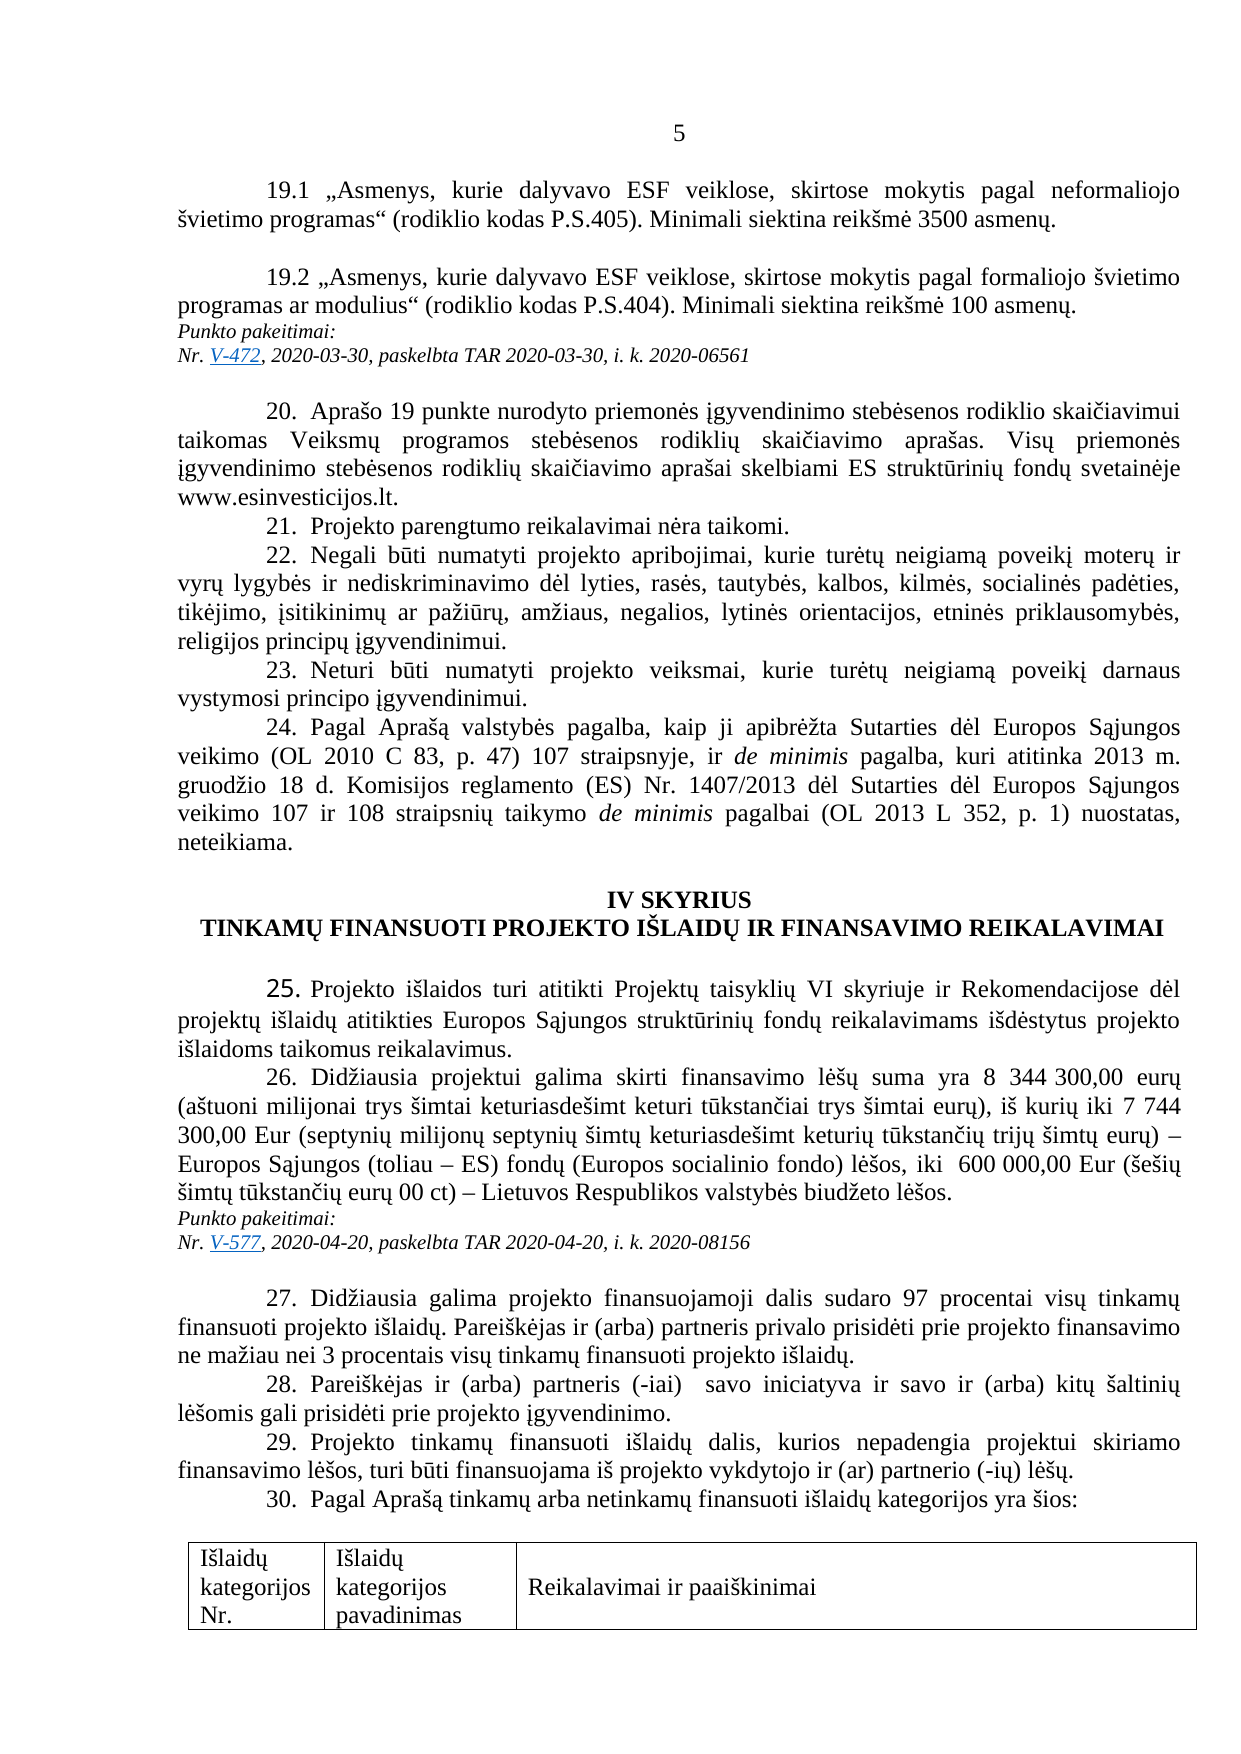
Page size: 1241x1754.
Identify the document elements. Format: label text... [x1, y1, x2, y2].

text 21. Projekto parengtumo reikalavimai nėra taikomi. [177, 511, 1181, 540]
text 19.1 „Asmenys, kurie dalyvavo ESF veiklose, skirtose mokytis pagal neformaliojo švietimo programas“ (rodiklio kodas P.S.405). Minimali siektina reikšmė 3500 asmenų. [177, 175, 1181, 233]
text 30. Pagal Aprašą tinkamų arba netinkamų finansuoti išlaidų kategorijos yra šios: [177, 1484, 1181, 1513]
text 25. Projekto išlaidos turi atitikti Projektų taisyklių VI skyriuje ir Rekomendacijose dėl projektų išlaidų atitikties Europos Sąjungos struktūrinių fondų reikalavimams išdėstytus projekto išlaidoms taikomus reikalavimus. [177, 971, 1181, 1062]
text 29. Projekto tinkamų finansuoti išlaidų dalis, kurios nepadengia projektui skiriamo finansavimo lėšos, turi būti finansuojama iš projekto vykdytojo ir (ar) partnerio (-ių) lėšų. [177, 1427, 1181, 1484]
table_header Reikalavimai ir paaiškinimai [517, 1543, 1196, 1629]
table_header Išlaidų kategorijos Nr. [189, 1543, 324, 1629]
text Punkto pakeitimai: [177, 319, 1181, 343]
text TINKAMŲ FINANSUOTI PROJEKTO IŠLAIDŲ IR FINANSAVIMO REIKALAVIMAI [177, 913, 1181, 942]
text 19.2 „Asmenys, kurie dalyvavo ESF veiklose, skirtose mokytis pagal formaliojo švietimo programas ar modulius“ (rodiklio kodas P.S.404). Minimali siektina reikšmė 100 asmenų. [177, 262, 1181, 319]
text 27. Didžiausia galima projekto finansuojamoji dalis sudaro 97 procentai visų tinkamų finansuoti projekto išlaidų. Pareiškėjas ir (arba) partneris privalo prisidėti prie projekto finansavimo ne mažiau nei 3 procentais visų tinkamų finansuoti projekto išlaidų. [177, 1283, 1181, 1369]
text 23. Neturi būti numatyti projekto veiksmai, kurie turėtų neigiamą poveikį darnaus vystymosi principo įgyvendinimui. [177, 655, 1181, 712]
text 22. Negali būti numatyti projekto apribojimai, kurie turėtų neigiamą poveikį moterų ir vyrų lygybės ir nediskriminavimo dėl lyties, rasės, tautybės, kalbos, kilmės, socialinės padėties, tikėjimo, įsitikinimų ar pažiūrų, amžiaus, negalios, lytinės orientacijos, etninės priklausomybės, religijos principų įgyvendinimui. [177, 540, 1181, 655]
text 20. Aprašo 19 punkte nurodyto priemonės įgyvendinimo stebėsenos rodiklio skaičiavimui taikomas Veiksmų programos stebėsenos rodiklių skaičiavimo aprašas. Visų priemonės įgyvendinimo stebėsenos rodiklių skaičiavimo aprašai skelbiami ES struktūrinių fondų svetainėje www.esinvesticijos.lt. [177, 396, 1181, 511]
text 24. Pagal Aprašą valstybės pagalba, kaip ji apibrėžta Sutarties dėl Europos Sąjungos veikimo (OL 2010 C 83, p. 47) 107 straipsnyje, ir de minimis pagalba, kuri atitinka 2013 m. gruodžio 18 d. Komisijos reglamento (ES) Nr. 1407/2013 dėl Sutarties dėl Europos Sąjungos veikimo 107 ir 108 straipsnių taikymo de minimis pagalbai (OL 2013 L 352, p. 1) nuostatas, neteikiama. [177, 712, 1181, 856]
text 28. Pareiškėjas ir (arba) partneris (-iai) savo iniciatyva ir savo ir (arba) kitų šaltinių lėšomis gali prisidėti prie projekto įgyvendinimo. [177, 1369, 1181, 1427]
text IV SKYRIUS [177, 885, 1181, 913]
table_header Išlaidų kategorijos pavadinimas [325, 1543, 516, 1629]
text Punkto pakeitimai: [177, 1206, 1181, 1230]
text Nr. V-472, 2020-03-30, paskelbta TAR 2020-03-30, i. k. 2020-06561 [177, 343, 1181, 367]
text Nr. V-577, 2020-04-20, paskelbta TAR 2020-04-20, i. k. 2020-08156 [177, 1230, 1181, 1254]
text 26. Didžiausia projektui galima skirti finansavimo lėšų suma yra 8 344 300,00 eurų (aštuoni milijonai trys šimtai keturiasdešimt keturi tūkstančiai trys šimtai eurų), iš kurių iki 7 744 300,00 Eur (septynių milijonų septynių šimtų keturiasdešimt keturių tūkstančių trijų šimtų eurų) – Europos Sąjungos (toliau – ES) fondų (Europos socialinio fondo) lėšos, iki 600 000,00 Eur (šešių šimtų tūkstančių eurų 00 ct) – Lietuvos Respublikos valstybės biudžeto lėšos. [177, 1062, 1181, 1206]
